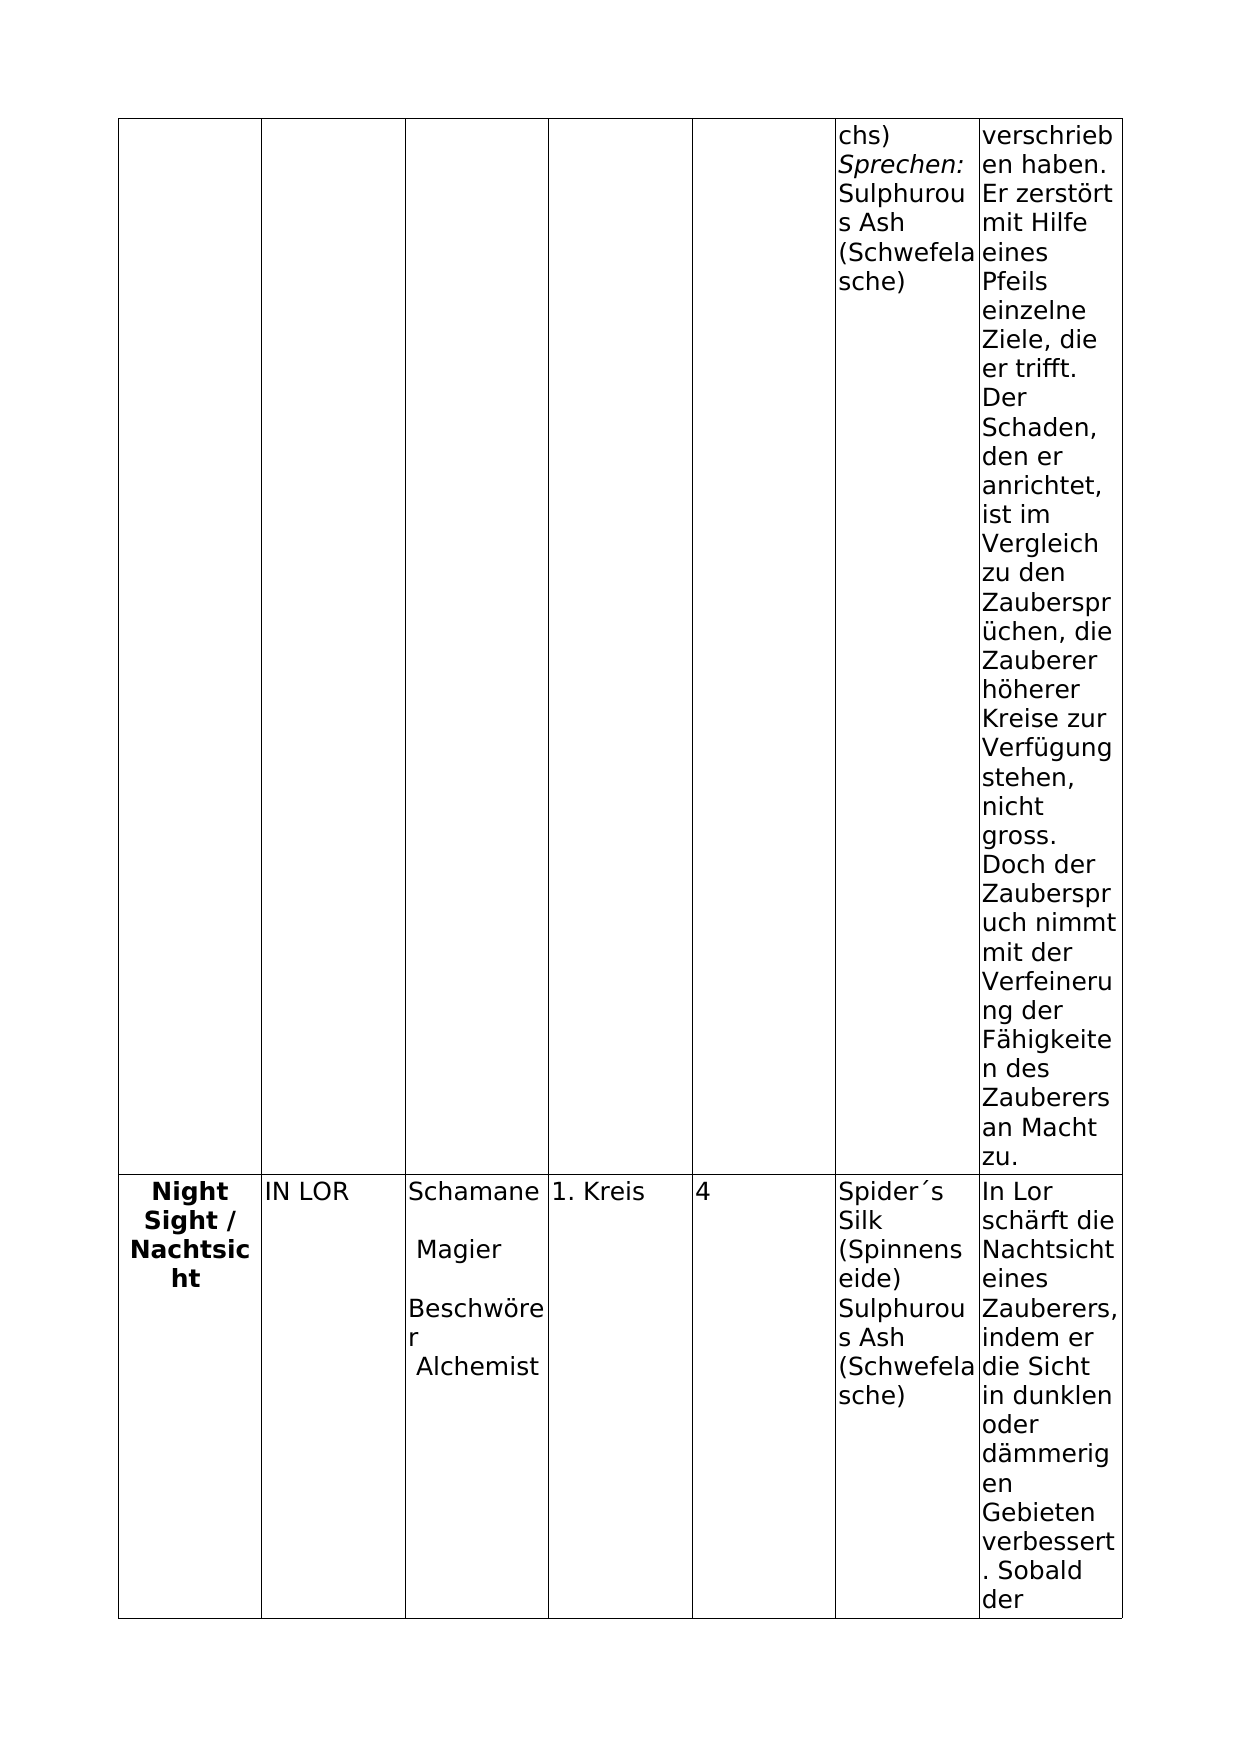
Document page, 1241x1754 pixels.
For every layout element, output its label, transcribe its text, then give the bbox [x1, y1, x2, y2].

table_cell In Lor schärft die Nachtsicht eines Zauberers, indem er die Sicht in dunklen oder dämmerigen Gebieten verbessert. Sobald der [980, 1175, 1122, 1617]
table_cell chs) Sprechen: Sulphurous Ash (Schwefelasche) [836, 119, 979, 1174]
table_cell Spider´s Silk (Spinnenseide) Sulphurous Ash (Schwefelasche) [836, 1175, 979, 1617]
table_cell [262, 119, 405, 1174]
table_cell Night Sight / Nachtsicht [119, 1175, 261, 1617]
table_cell Schamane Magier Beschwörer Alchemist [406, 1175, 548, 1617]
table_cell verschrieben haben. Er zerstört mit Hilfe eines Pfeils einzelne Ziele, die er trifft. Der Schaden, den er anrichtet, ist im Vergleich zu den Zaubersprüchen, die Zauberer höherer Kreise zur Verfügung stehen, nicht gross. Doch der Zauberspruch nimmt mit der Verfeinerung der Fähigkeiten des Zauberers an Macht zu. [980, 119, 1122, 1174]
table_cell [119, 119, 261, 1174]
table_cell 4 [693, 1175, 835, 1617]
table_cell [549, 119, 692, 1174]
table_cell [693, 119, 835, 1174]
table_cell IN LOR [262, 1175, 405, 1617]
table_cell [406, 119, 548, 1174]
table_cell 1. Kreis [549, 1175, 692, 1617]
